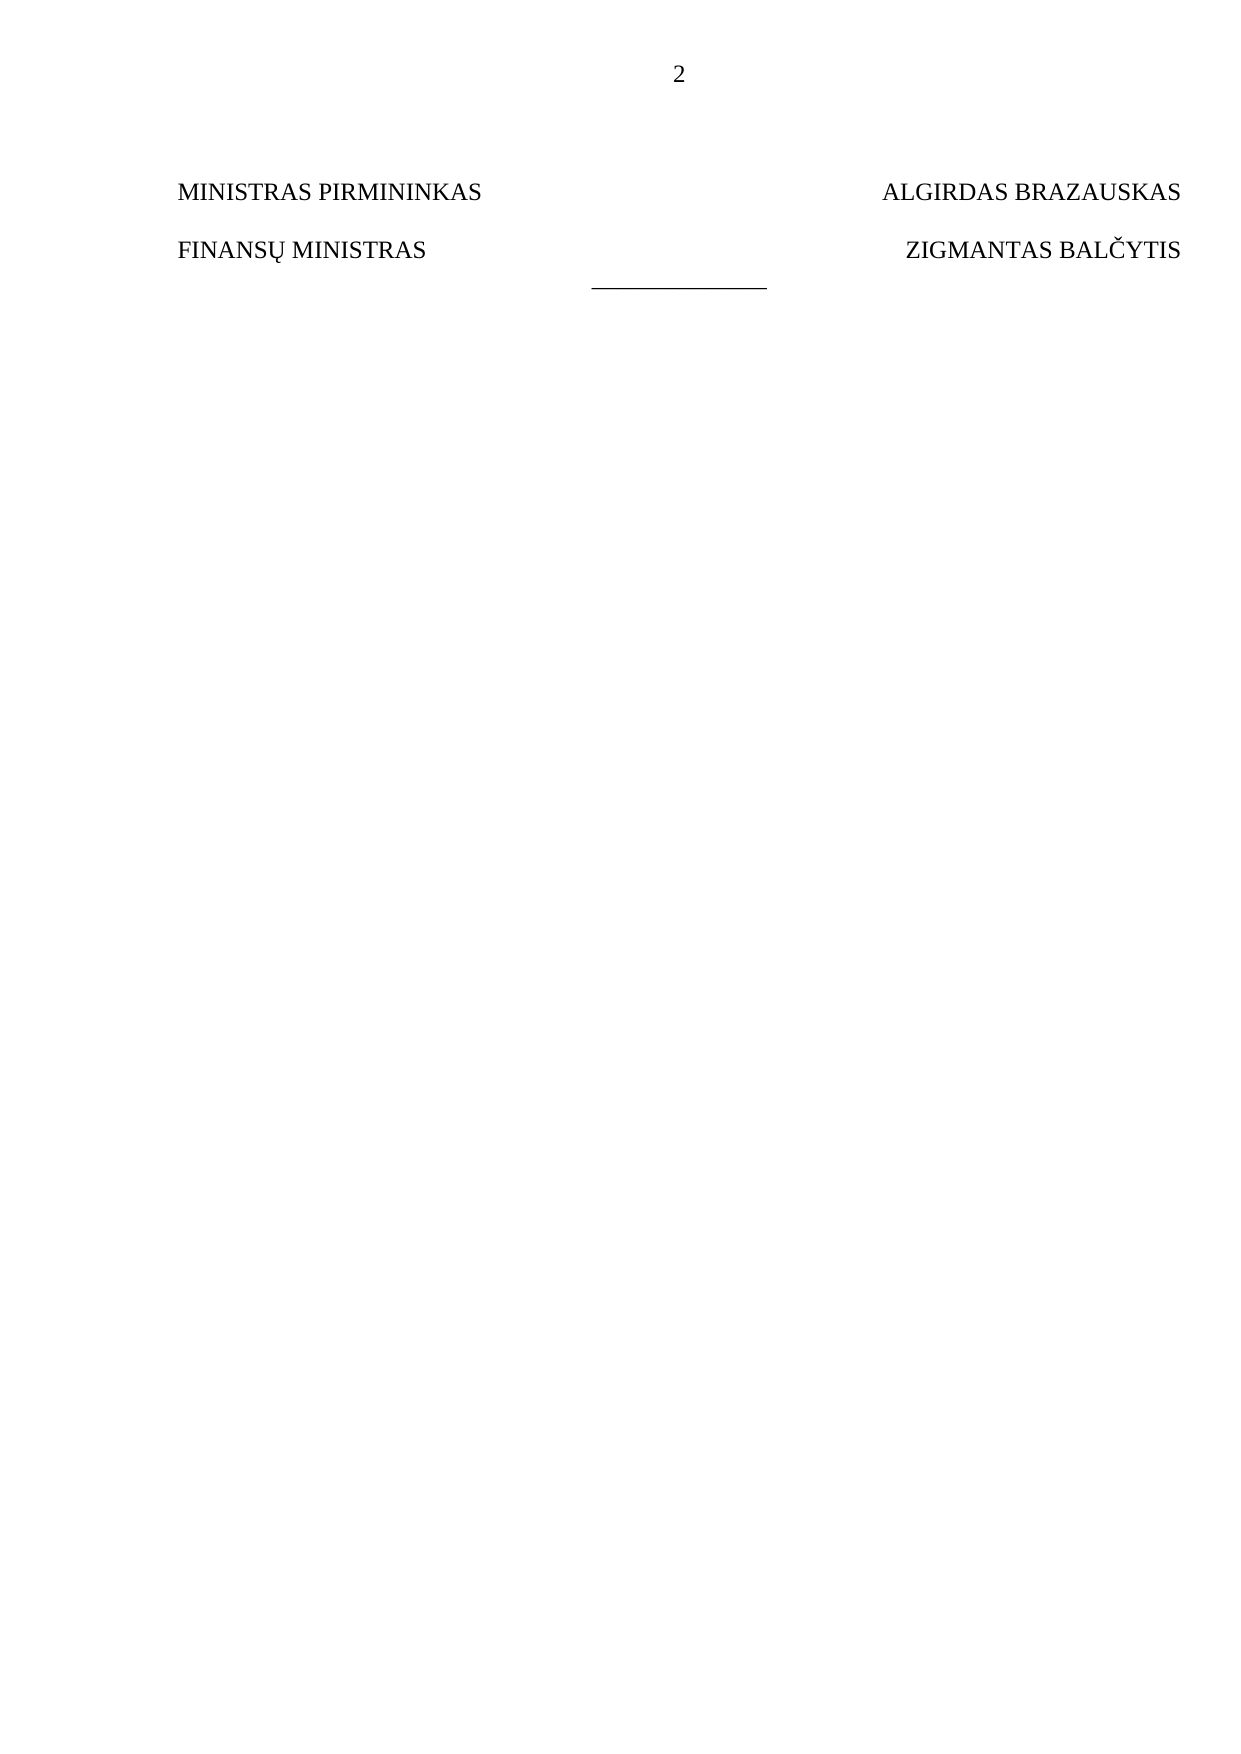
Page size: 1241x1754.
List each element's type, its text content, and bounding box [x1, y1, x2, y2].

text FINANSŲ MINISTRAS ZIGMANTAS BALČYTIS [177, 235, 1181, 263]
text ______________ [177, 263, 1181, 292]
text MINISTRAS PIRMININKAS ALGIRDAS BRAZAUSKAS [177, 177, 1181, 206]
